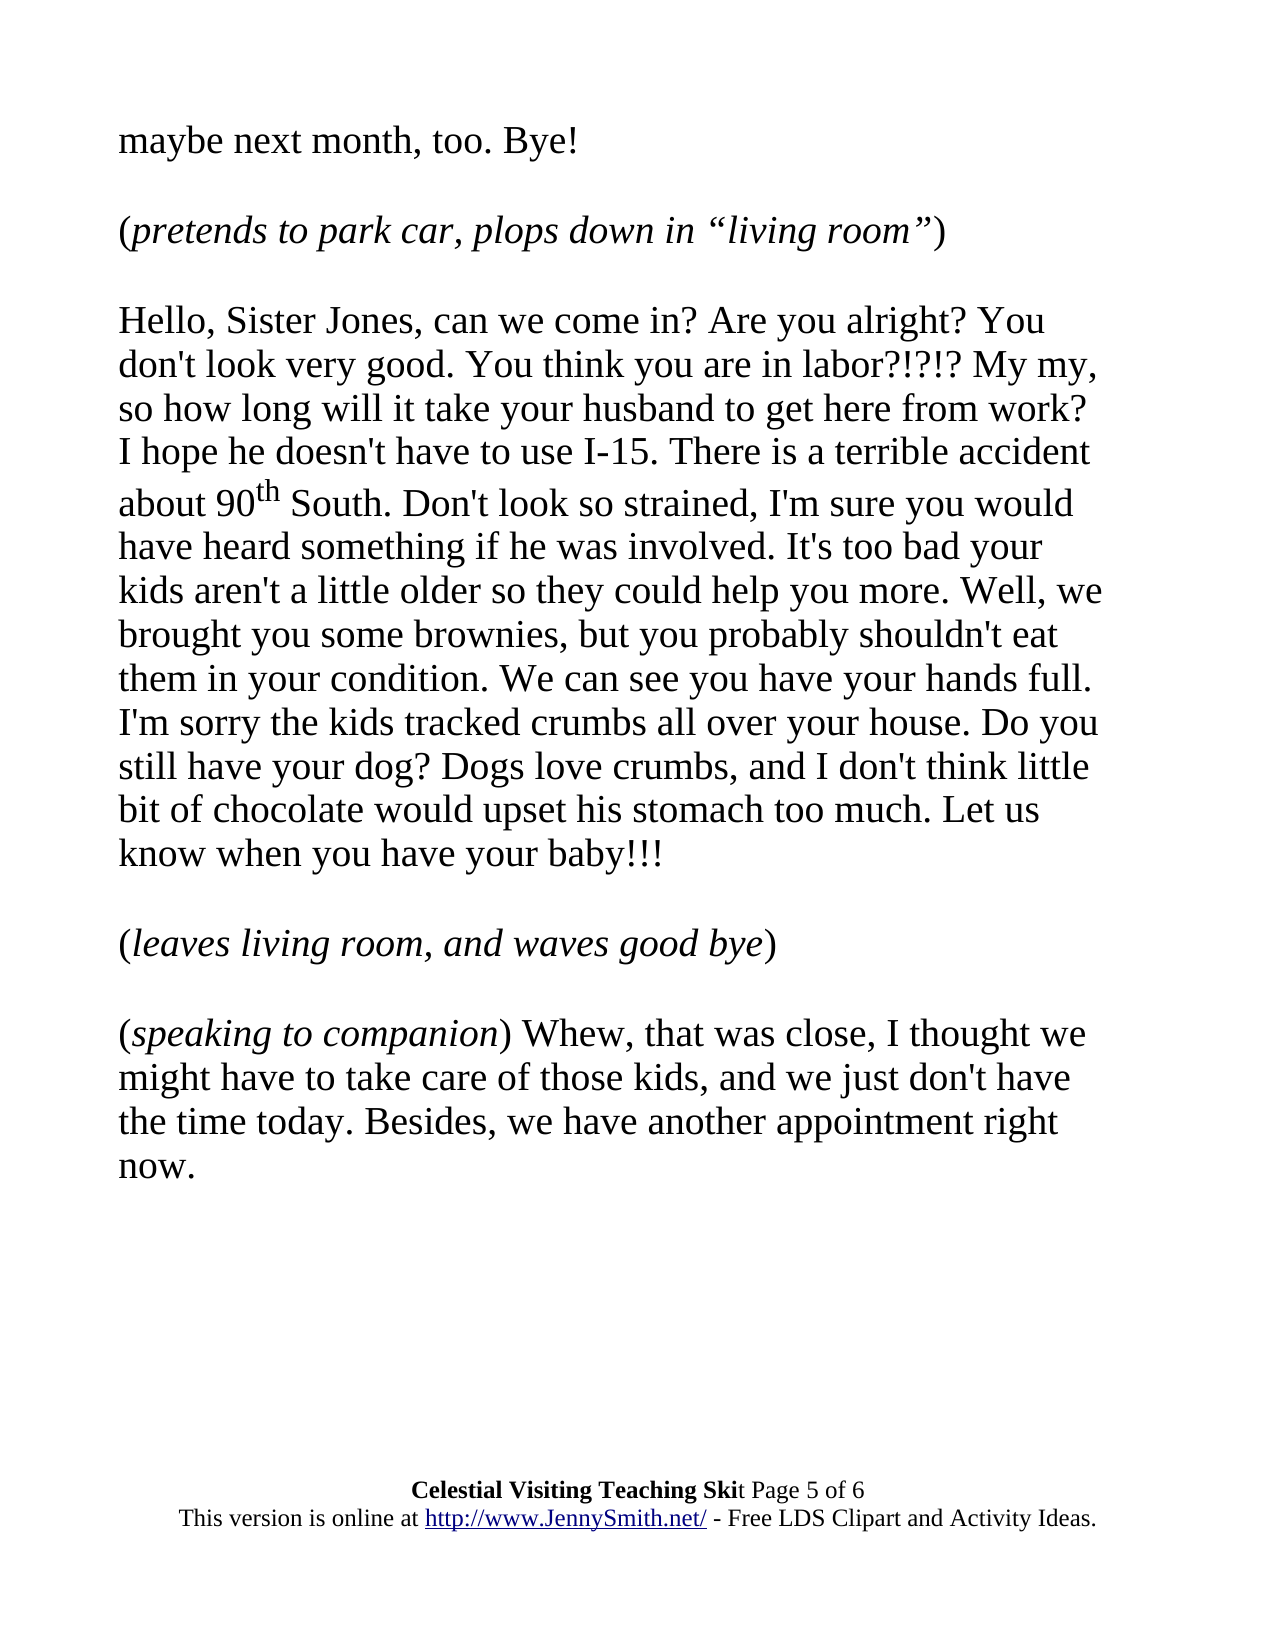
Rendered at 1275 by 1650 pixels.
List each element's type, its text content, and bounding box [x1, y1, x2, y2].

text (pretends to park car, plops down in “living room”) [118, 208, 1107, 252]
text maybe next month, too. Bye! [118, 118, 1107, 162]
text (speaking to companion) Whew, that was close, I thought we might have to take care of those kids, and we just don't have the time today. Besides, we have another appointment right now. [118, 1011, 1107, 1187]
text (leaves living room, and waves good bye) [118, 921, 1107, 965]
text Hello, Sister Jones, can we come in? Are you alright? You don't look very good. You think you are in labor?!?!? My my, so how long will it take your husband to get here from work? I hope he doesn't have to use I-15. There is a terrible accident about 90th South. Don't look so strained, I'm sure you would have heard something if he was involved. It's too bad your kids aren't a little older so they could help you more. Well, we brought you some brownies, but you probably shouldn't eat them in your condition. We can see you have your hands full. I'm sorry the kids tracked crumbs all over your house. Do you still have your dog? Dogs love crumbs, and I don't think little bit of chocolate would upset his stomach too much. Let us know when you have your baby!!! [118, 298, 1107, 875]
